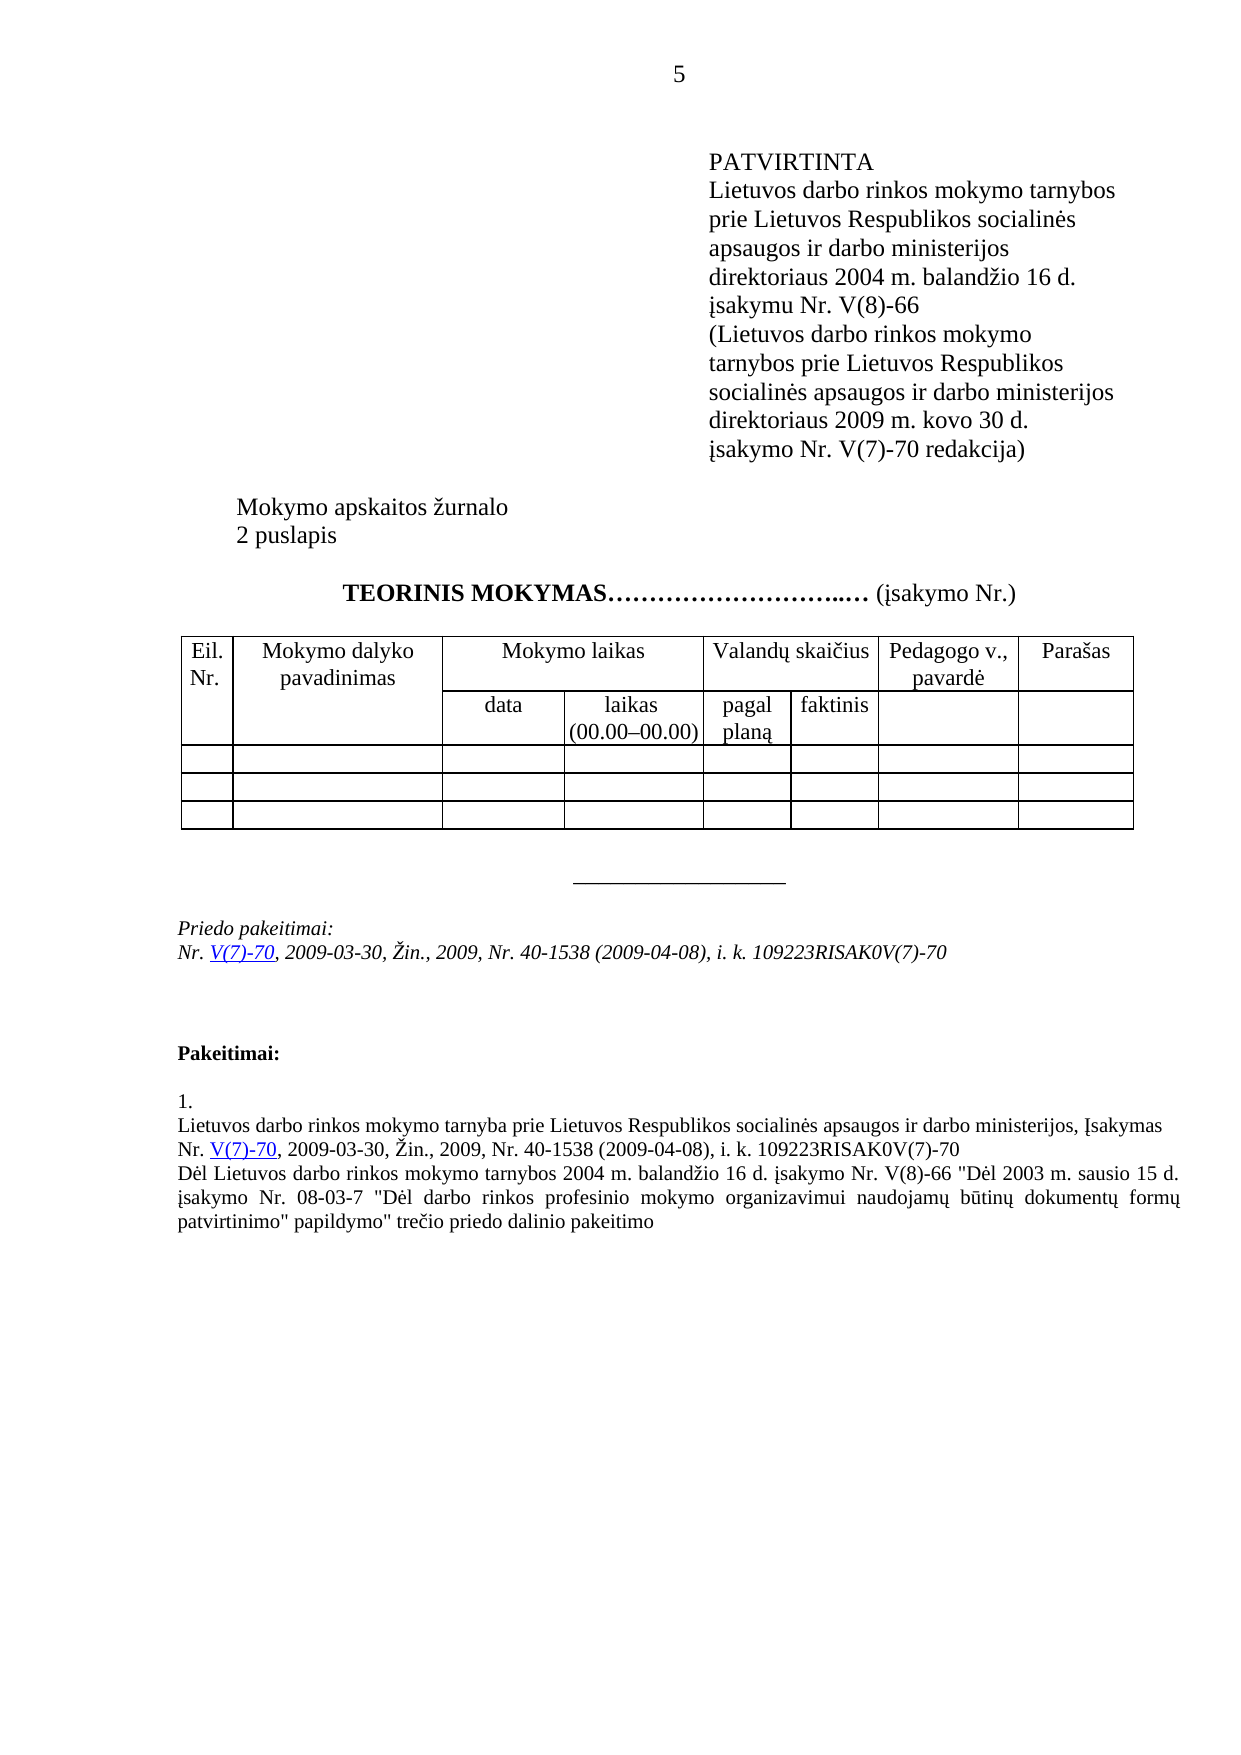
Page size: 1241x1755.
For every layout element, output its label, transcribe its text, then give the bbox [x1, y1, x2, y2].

text direktoriaus 2009 m. kovo 30 d. [177, 406, 1181, 434]
table_cell [704, 774, 790, 800]
table_cell [704, 802, 790, 828]
text PATVIRTINTA [177, 147, 1181, 176]
text Dėl Lietuvos darbo rinkos mokymo tarnybos 2004 m. balandžio 16 d. įsakymo Nr. V(8)-66 "Dėl 2003 m. sausio 15 d. įsakymo Nr. 08-03-7 "Dėl darbo rinkos profesinio mokymo organizavimui naudojamų būtinų dokumentų formų patvirtinimo" papildymo" trečio priedo dalinio pakeitimo [177, 1161, 1181, 1233]
text Pakeitimai: [177, 1041, 1181, 1065]
text direktoriaus 2004 m. balandžio 16 d. [177, 262, 1181, 291]
text prie Lietuvos Respublikos socialinės [177, 204, 1181, 233]
table_cell [879, 802, 1018, 828]
table_header Pedagogo v., pavardė [879, 637, 1018, 690]
table_cell [234, 774, 442, 800]
table_cell [443, 774, 564, 800]
table_cell [565, 802, 703, 828]
text (Lietuvos darbo rinkos mokymo [177, 319, 1181, 348]
table_cell [792, 774, 878, 800]
table_cell [443, 746, 564, 772]
table_cell [565, 746, 703, 772]
table_header Mokymo dalyko pavadinimas [234, 637, 442, 744]
text Lietuvos darbo rinkos mokymo tarnybos [177, 176, 1181, 204]
table_cell [182, 774, 232, 800]
table_cell [792, 746, 878, 772]
table_header Valandų skaičius [704, 637, 878, 690]
table_cell [879, 746, 1018, 772]
text 1. [177, 1089, 1181, 1113]
table_header Mokymo laikas [443, 637, 703, 690]
table_cell faktinis [792, 692, 878, 744]
table_cell [704, 746, 790, 772]
text socialinės apsaugos ir darbo ministerijos [177, 377, 1181, 406]
table_cell [1019, 774, 1133, 800]
table_cell pagal planą [704, 692, 790, 744]
text Mokymo apskaitos žurnalo [236, 492, 1181, 521]
table_cell [182, 746, 232, 772]
text Nr. V(7)-70, 2009-03-30, Žin., 2009, Nr. 40-1538 (2009-04-08), i. k. 109223RISAK0V(7)-70 [177, 1137, 1181, 1161]
table_cell [792, 802, 878, 828]
text įsakymu Nr. V(8)-66 [177, 291, 1181, 319]
table_header Parašas [1019, 637, 1133, 690]
text tarnybos prie Lietuvos Respublikos [177, 348, 1181, 377]
table_cell [234, 746, 442, 772]
table_cell [1019, 746, 1133, 772]
table_cell laikas (00.00–00.00) [565, 692, 703, 744]
table_cell [879, 692, 1018, 744]
table_cell [879, 774, 1018, 800]
table_cell [565, 774, 703, 800]
table_cell [182, 802, 232, 828]
text _________________ [177, 858, 1181, 887]
text Nr. V(7)-70, 2009-03-30, Žin., 2009, Nr. 40-1538 (2009-04-08), i. k. 109223RISAK0V(7)-70 [177, 940, 1181, 964]
text Priedo pakeitimai: [177, 916, 1181, 940]
table_cell data [443, 692, 564, 744]
text įsakymo Nr. V(7)-70 redakcija) [177, 434, 1181, 463]
table_header Eil. Nr. [182, 637, 232, 744]
table_cell [1019, 802, 1133, 828]
table_cell [1019, 692, 1133, 744]
text TEORINIS MOKYMAS………………………..… (įsakymo Nr.) [177, 578, 1181, 607]
table_cell [234, 802, 442, 828]
text Lietuvos darbo rinkos mokymo tarnyba prie Lietuvos Respublikos socialinės apsaugos ir darbo ministerijos, Įsakymas [177, 1113, 1181, 1137]
text 2 puslapis [236, 521, 1181, 549]
table_cell [443, 802, 564, 828]
text apsaugos ir darbo ministerijos [177, 233, 1181, 262]
